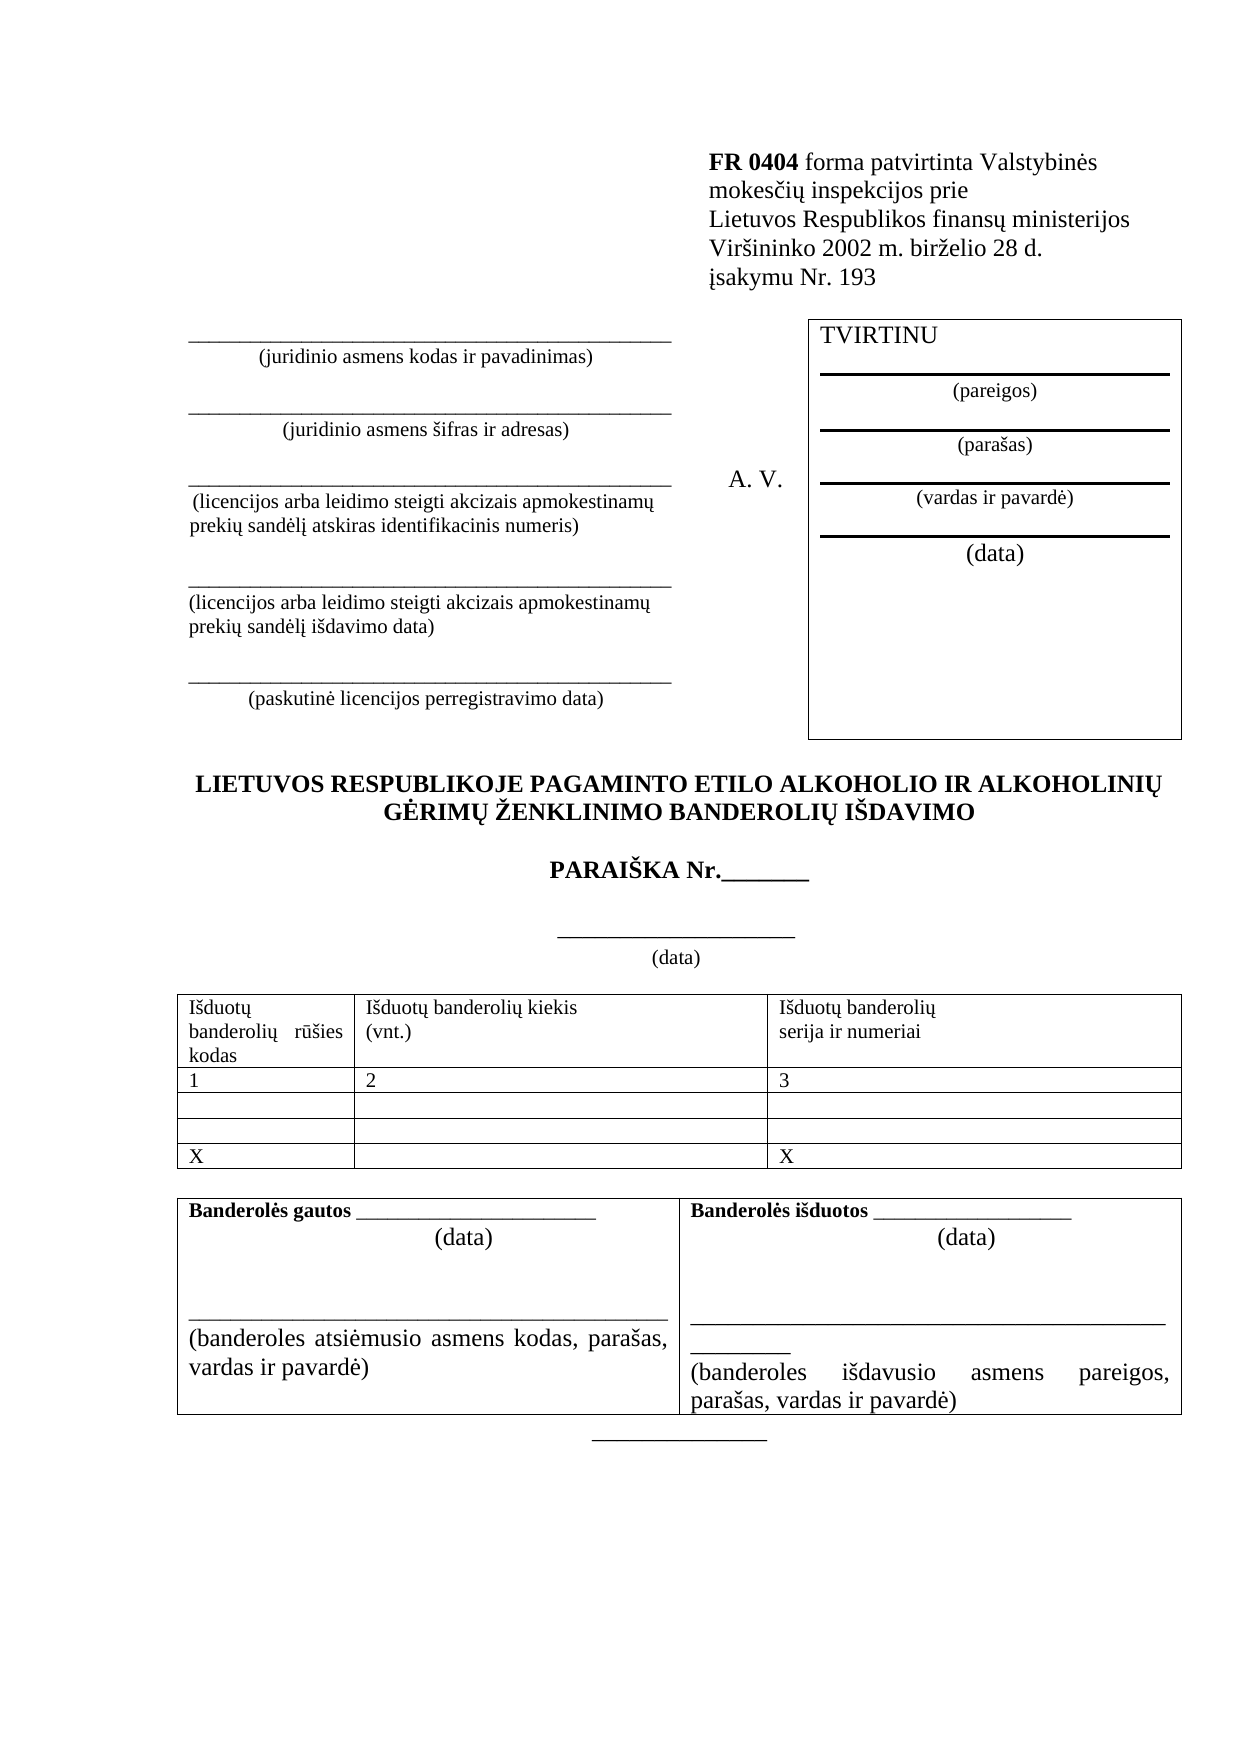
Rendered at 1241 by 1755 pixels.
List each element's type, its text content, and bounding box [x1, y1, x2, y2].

table_header Išduotų banderolių rūšies kodas [178, 995, 354, 1067]
table_header A. V. [717, 319, 808, 739]
table_cell [768, 1093, 1181, 1117]
text Viršininko 2002 m. birželio 28 d. [177, 233, 1181, 262]
text LIETUVOS RESPUBLIKOJE PAGAMINTO ETILO ALKOHOLIO IR ALKOHOLINIŲ GĖRIMŲ ŽENKLINIMO BANDEROLIŲ IŠDAVIMO [177, 769, 1181, 826]
text Lietuvos Respublikos finansų ministerijos [177, 204, 1181, 233]
table_header Išduotų banderolių serija ir numeriai [768, 995, 1181, 1067]
text (data) [177, 941, 1181, 970]
table_cell [178, 1119, 354, 1142]
table_cell 1 [178, 1068, 354, 1092]
table_cell [355, 1093, 767, 1117]
table_cell 2 [355, 1068, 767, 1092]
table_cell X [768, 1144, 1181, 1168]
table_cell X [178, 1144, 354, 1168]
table_header Banderolės gautos _______________________ (data) ______________________________________________ (banderoles atsiėmusio asmens kodas, parašas, vardas ir pavardė) [178, 1199, 679, 1414]
text ___________________ [177, 912, 1181, 941]
table_header TVIRTINU (pareigos) (parašas) (vardas ir pavardė) (data) [809, 320, 1181, 739]
text įsakymu Nr. 193 [177, 262, 1181, 291]
table_cell [355, 1119, 767, 1142]
text PARAIŠKA Nr._______ [177, 855, 1181, 884]
table_header (juridinio asmens kodas ir pavadinimas) (juridinio asmens šifras ir adresas) (licencijos arba leidimo steigti akcizais apmokestinamų prekių sandėlį atskiras identifikacinis numeris) (licencijos arba leidimo steigti akcizais apmokestinamų prekių sandėlį išdavimo data) (paskutinė licencijos perregistravimo data) [177, 319, 717, 739]
table_cell [355, 1144, 767, 1168]
text mokesčių inspekcijos prie [177, 176, 1181, 204]
table_cell 3 [768, 1068, 1181, 1092]
text ______________ [177, 1415, 1181, 1444]
table_cell [768, 1119, 1181, 1142]
table_header Banderolės išduotos ___________________ (data) ______________________________________________ (banderoles išdavusio asmens pareigos, parašas, vardas ir pavardė) [680, 1199, 1181, 1414]
text FR 0404 forma patvirtinta Valstybinės [177, 147, 1181, 176]
table_header Išduotų banderolių kiekis (vnt.) [355, 995, 767, 1067]
table_cell [178, 1093, 354, 1117]
